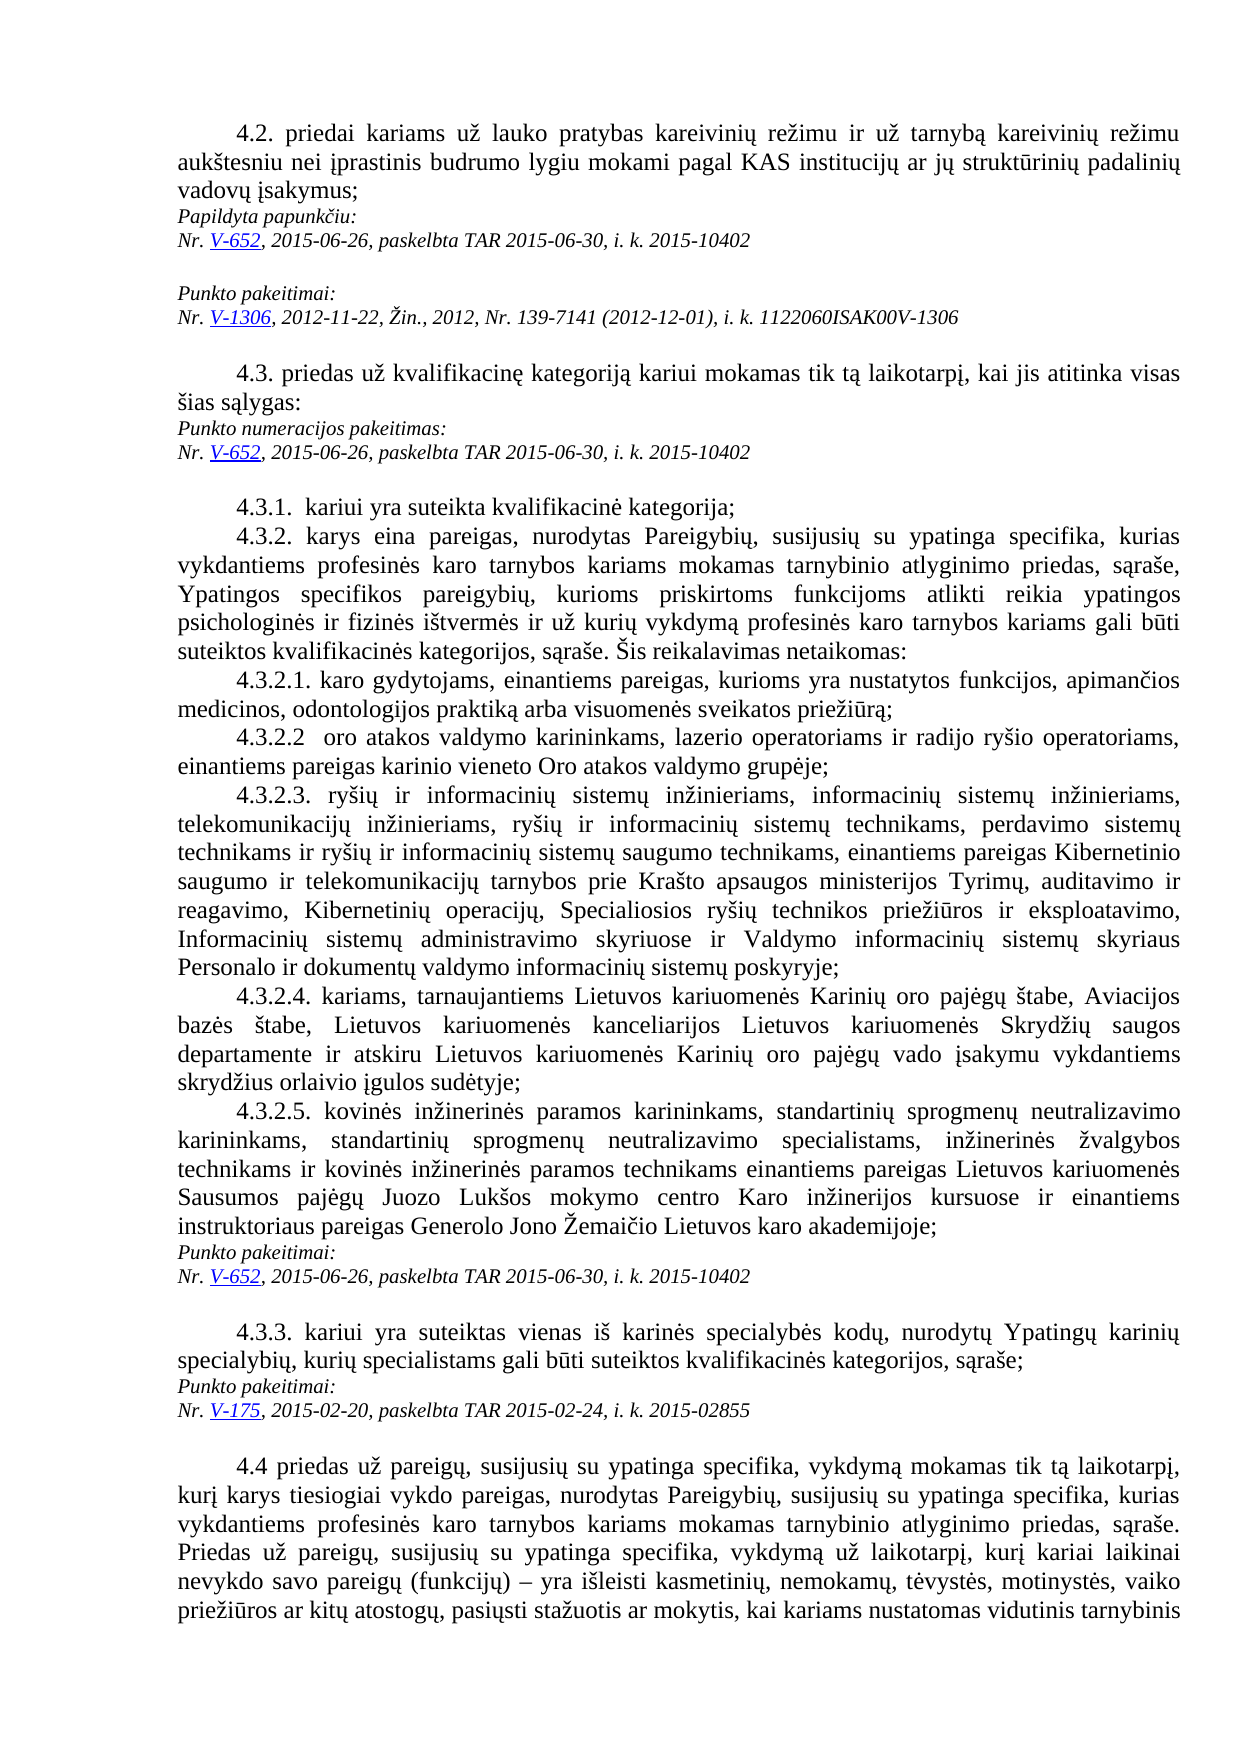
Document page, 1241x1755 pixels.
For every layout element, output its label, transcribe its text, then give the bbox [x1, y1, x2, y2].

text 4.3.2.1. karo gydytojams, einantiems pareigas, kurioms yra nustatytos funkcijos, apimančios medicinos, odontologijos praktiką arba visuomenės sveikatos priežiūrą; [177, 665, 1181, 722]
text Papildyta papunkčiu: [177, 204, 1181, 228]
text Nr. V-652, 2015-06-26, paskelbta TAR 2015-06-30, i. k. 2015-10402 [177, 228, 1181, 252]
text Nr. V-175, 2015-02-20, paskelbta TAR 2015-02-24, i. k. 2015-02855 [177, 1398, 1181, 1422]
text Punkto pakeitimai: [177, 281, 1181, 305]
text Punkto pakeitimai: [177, 1374, 1181, 1398]
text Nr. V-652, 2015-06-26, paskelbta TAR 2015-06-30, i. k. 2015-10402 [177, 440, 1181, 464]
text 4.3.2.5. kovinės inžinerinės paramos karininkams, standartinių sprogmenų neutralizavimo karininkams, standartinių sprogmenų neutralizavimo specialistams, inžinerinės žvalgybos technikams ir kovinės inžinerinės paramos technikams einantiems pareigas Lietuvos kariuomenės Sausumos pajėgų Juozo Lukšos mokymo centro Karo inžinerijos kursuose ir einantiems instruktoriaus pareigas Generolo Jono Žemaičio Lietuvos karo akademijoje; [177, 1096, 1181, 1240]
text 4.3.1. kariui yra suteikta kvalifikacinė kategorija; [177, 492, 1181, 521]
text 4.3.2.3. ryšių ir informacinių sistemų inžinieriams, informacinių sistemų inžinieriams, telekomunikacijų inžinieriams, ryšių ir informacinių sistemų technikams, perdavimo sistemų technikams ir ryšių ir informacinių sistemų saugumo technikams, einantiems pareigas Kibernetinio saugumo ir telekomunikacijų tarnybos prie Krašto apsaugos ministerijos Tyrimų, auditavimo ir reagavimo, Kibernetinių operacijų, Specialiosios ryšių technikos priežiūros ir eksploatavimo, Informacinių sistemų administravimo skyriuose ir Valdymo informacinių sistemų skyriaus Personalo ir dokumentų valdymo informacinių sistemų poskyryje; [177, 780, 1181, 981]
text Punkto numeracijos pakeitimas: [177, 416, 1181, 440]
text Nr. V-652, 2015-06-26, paskelbta TAR 2015-06-30, i. k. 2015-10402 [177, 1264, 1181, 1288]
text 4.3.2.4. kariams, tarnaujantiems Lietuvos kariuomenės Karinių oro pajėgų štabe, Aviacijos bazės štabe, Lietuvos kariuomenės kanceliarijos Lietuvos kariuomenės Skrydžių saugos departamente ir atskiru Lietuvos kariuomenės Karinių oro pajėgų vado įsakymu vykdantiems skrydžius orlaivio įgulos sudėtyje; [177, 981, 1181, 1096]
text 4.3. priedas už kvalifikacinę kategoriją kariui mokamas tik tą laikotarpį, kai jis atitinka visas šias sąlygas: [177, 358, 1181, 416]
text Nr. V-1306, 2012-11-22, Žin., 2012, Nr. 139-7141 (2012-12-01), i. k. 1122060ISAK00V-1306 [177, 305, 1181, 329]
text 4.3.2. karys eina pareigas, nurodytas Pareigybių, susijusių su ypatinga specifika, kurias vykdantiems profesinės karo tarnybos kariams mokamas tarnybinio atlyginimo priedas, sąraše, Ypatingos specifikos pareigybių, kurioms priskirtoms funkcijoms atlikti reikia ypatingos psichologinės ir fizinės ištvermės ir už kurių vykdymą profesinės karo tarnybos kariams gali būti suteiktos kvalifikacinės kategorijos, sąraše. Šis reikalavimas netaikomas: [177, 521, 1181, 665]
text 4.3.2.2 oro atakos valdymo karininkams, lazerio operatoriams ir radijo ryšio operatoriams, einantiems pareigas karinio vieneto Oro atakos valdymo grupėje; [177, 722, 1181, 780]
text 4.2. priedai kariams už lauko pratybas kareivinių režimu ir už tarnybą kareivinių režimu aukštesniu nei įprastinis budrumo lygiu mokami pagal KAS institucijų ar jų struktūrinių padalinių vadovų įsakymus; [177, 118, 1181, 204]
text 4.3.3. kariui yra suteiktas vienas iš karinės specialybės kodų, nurodytų Ypatingų karinių specialybių, kurių specialistams gali būti suteiktos kvalifikacinės kategorijos, sąraše; [177, 1317, 1181, 1374]
text 4.4 priedas už pareigų, susijusių su ypatinga specifika, vykdymą mokamas tik tą laikotarpį, kurį karys tiesiogiai vykdo pareigas, nurodytas Pareigybių, susijusių su ypatinga specifika, kurias vykdantiems profesinės karo tarnybos kariams mokamas tarnybinio atlyginimo priedas, sąraše. Priedas už pareigų, susijusių su ypatinga specifika, vykdymą už laikotarpį, kurį kariai laikinai nevykdo savo pareigų (funkcijų) – yra išleisti kasmetinių, nemokamų, tėvystės, motinystės, vaiko priežiūros ar kitų atostogų, pasiųsti stažuotis ar mokytis, kai kariams nustatomas vidutinis tarnybinis [177, 1451, 1181, 1624]
text Punkto pakeitimai: [177, 1240, 1181, 1264]
